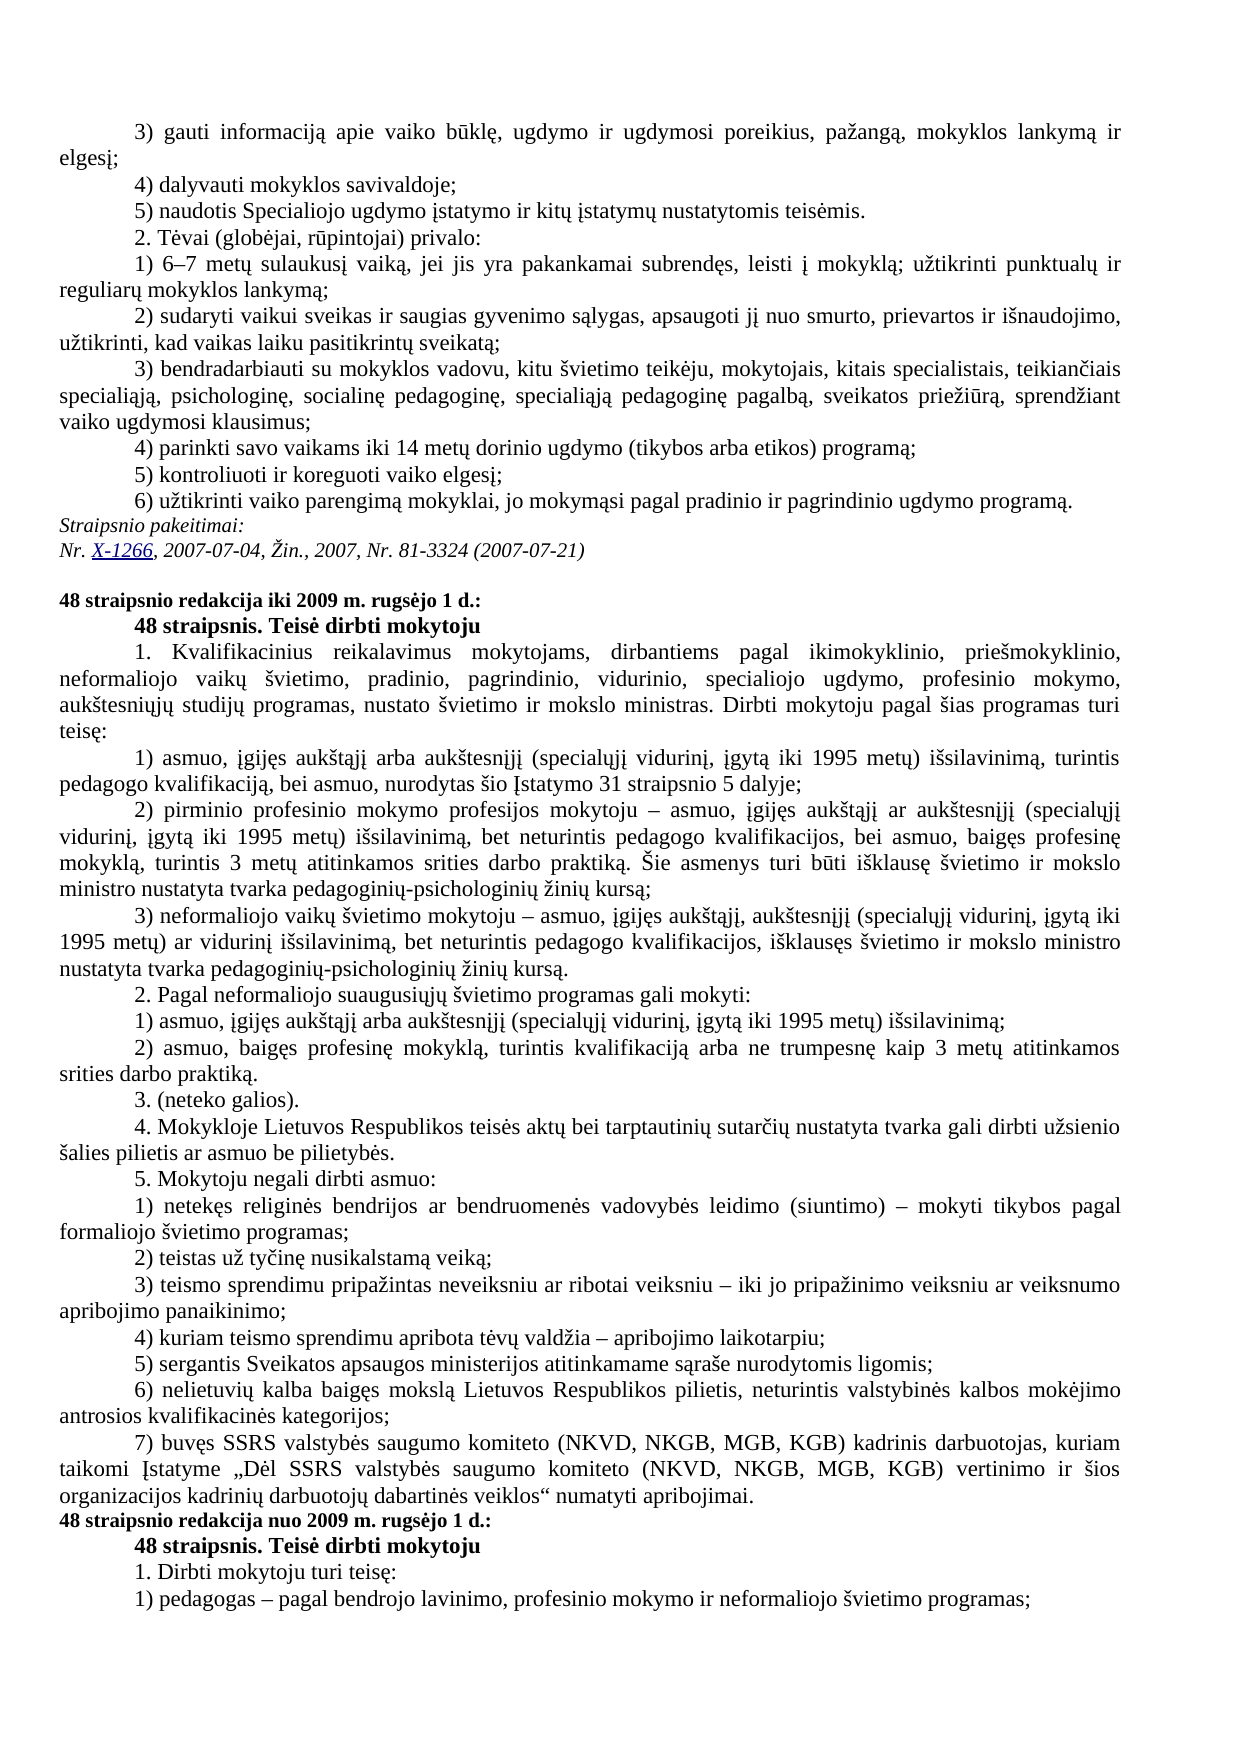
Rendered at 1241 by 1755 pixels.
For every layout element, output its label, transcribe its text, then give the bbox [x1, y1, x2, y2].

text 1) pedagogas – pagal bendrojo lavinimo, profesinio mokymo ir neformaliojo švietimo programas; [59, 1585, 1122, 1611]
text 4. Mokykloje Lietuvos Respublikos teisės aktų bei tarptautinių sutarčių nustatyta tvarka gali dirbti užsienio šalies pilietis ar asmuo be pilietybės. [59, 1113, 1122, 1165]
text 48 straipsnis. Teisė dirbti mokytoju [59, 612, 1122, 638]
text 1. Dirbti mokytoju turi teisę: [59, 1558, 1122, 1585]
text 4) parinkti savo vaikams iki 14 metų dorinio ugdymo (tikybos arba etikos) programą; [59, 434, 1122, 461]
text 5) sergantis Sveikatos apsaugos ministerijos atitinkamame sąraše nurodytomis ligomis; [59, 1350, 1122, 1376]
text 4) kuriam teismo sprendimu apribota tėvų valdžia – apribojimo laikotarpiu; [59, 1323, 1122, 1350]
text 2) pirminio profesinio mokymo profesijos mokytoju – asmuo, įgijęs aukštąjį ar aukštesnįjį (specialųjį vidurinį, įgytą iki 1995 metų) išsilavinimą, bet neturintis pedagogo kvalifikacijos, bei asmuo, baigęs profesinę mokyklą, turintis 3 metų atitinkamos srities darbo praktiką. Šie asmenys turi būti išklausę švietimo ir mokslo ministro nustatyta tvarka pedagoginių-psichologinių žinių kursą; [59, 796, 1122, 902]
text 3) gauti informaciją apie vaiko būklę, ugdymo ir ugdymosi poreikius, pažangą, mokyklos lankymą ir elgesį; [59, 118, 1122, 171]
text 2) teistas už tyčinę nusikalstamą veiką; [59, 1244, 1122, 1271]
text Straipsnio pakeitimai: [59, 513, 1122, 537]
text 3. (neteko galios). [59, 1086, 1122, 1113]
text 3) teismo sprendimu pripažintas neveiksniu ar ribotai veiksniu – iki jo pripažinimo veiksniu ar veiksnumo apribojimo panaikinimo; [59, 1271, 1122, 1323]
text 6) užtikrinti vaiko parengimą mokyklai, jo mokymąsi pagal pradinio ir pagrindinio ugdymo programą. [59, 487, 1122, 513]
text 3) neformaliojo vaikų švietimo mokytoju – asmuo, įgijęs aukštąjį, aukštesnįjį (specialųjį vidurinį, įgytą iki 1995 metų) ar vidurinį išsilavinimą, bet neturintis pedagogo kvalifikacijos, išklausęs švietimo ir mokslo ministro nustatyta tvarka pedagoginių-psichologinių žinių kursą. [59, 902, 1122, 981]
text 2) sudaryti vaikui sveikas ir saugias gyvenimo sąlygas, apsaugoti jį nuo smurto, prievartos ir išnaudojimo, užtikrinti, kad vaikas laiku pasitikrintų sveikatą; [59, 303, 1122, 355]
text 5) naudotis Specialiojo ugdymo įstatymo ir kitų įstatymų nustatytomis teisėmis. [59, 197, 1122, 223]
text 2) asmuo, baigęs profesinę mokyklą, turintis kvalifikaciją arba ne trumpesnę kaip 3 metų atitinkamos srities darbo praktiką. [59, 1034, 1122, 1086]
text 1) asmuo, įgijęs aukštąjį arba aukštesnįjį (specialųjį vidurinį, įgytą iki 1995 metų) išsilavinimą; [59, 1007, 1122, 1034]
text 6) nelietuvių kalba baigęs mokslą Lietuvos Respublikos pilietis, neturintis valstybinės kalbos mokėjimo antrosios kvalifikacinės kategorijos; [59, 1376, 1122, 1429]
text 1) asmuo, įgijęs aukštąjį arba aukštesnįjį (specialųjį vidurinį, įgytą iki 1995 metų) išsilavinimą, turintis pedagogo kvalifikaciją, bei asmuo, nurodytas šio Įstatymo 31 straipsnio 5 dalyje; [59, 744, 1122, 796]
text Nr. X-1266, 2007-07-04, Žin., 2007, Nr. 81-3324 (2007-07-21) [59, 537, 1122, 562]
text 48 straipsnio redakcija nuo 2009 m. rugsėjo 1 d.: [59, 1508, 1122, 1532]
text 3) bendradarbiauti su mokyklos vadovu, kitu švietimo teikėju, mokytojais, kitais specialistais, teikiančiais specialiąją, psichologinę, socialinę pedagoginę, specialiąją pedagoginę pagalbą, sveikatos priežiūrą, sprendžiant vaiko ugdymosi klausimus; [59, 355, 1122, 434]
text 2. Pagal neformaliojo suaugusiųjų švietimo programas gali mokyti: [59, 981, 1122, 1007]
text 48 straipsnis. Teisė dirbti mokytoju [59, 1532, 1122, 1558]
text 5) kontroliuoti ir koreguoti vaiko elgesį; [59, 461, 1122, 487]
text 4) dalyvauti mokyklos savivaldoje; [59, 171, 1122, 197]
text 48 straipsnio redakcija iki 2009 m. rugsėjo 1 d.: [59, 588, 1122, 612]
text 1) netekęs religinės bendrijos ar bendruomenės vadovybės leidimo (siuntimo) – mokyti tikybos pagal formaliojo švietimo programas; [59, 1192, 1122, 1244]
text 2. Tėvai (globėjai, rūpintojai) privalo: [59, 223, 1122, 250]
text 1) 6–7 metų sulaukusį vaiką, jei jis yra pakankamai subrendęs, leisti į mokyklą; užtikrinti punktualų ir reguliarų mokyklos lankymą; [59, 250, 1122, 303]
text 7) buvęs SSRS valstybės saugumo komiteto (NKVD, NKGB, MGB, KGB) kadrinis darbuotojas, kuriam taikomi Įstatyme „Dėl SSRS valstybės saugumo komiteto (NKVD, NKGB, MGB, KGB) vertinimo ir šios organizacijos kadrinių darbuotojų dabartinės veiklos“ numatyti apribojimai. [59, 1429, 1122, 1508]
text 1. Kvalifikacinius reikalavimus mokytojams, dirbantiems pagal ikimokyklinio, priešmokyklinio, neformaliojo vaikų švietimo, pradinio, pagrindinio, vidurinio, specialiojo ugdymo, profesinio mokymo, aukštesniųjų studijų programas, nustato švietimo ir mokslo ministras. Dirbti mokytoju pagal šias programas turi teisę: [59, 638, 1122, 744]
text 5. Mokytoju negali dirbti asmuo: [59, 1165, 1122, 1192]
